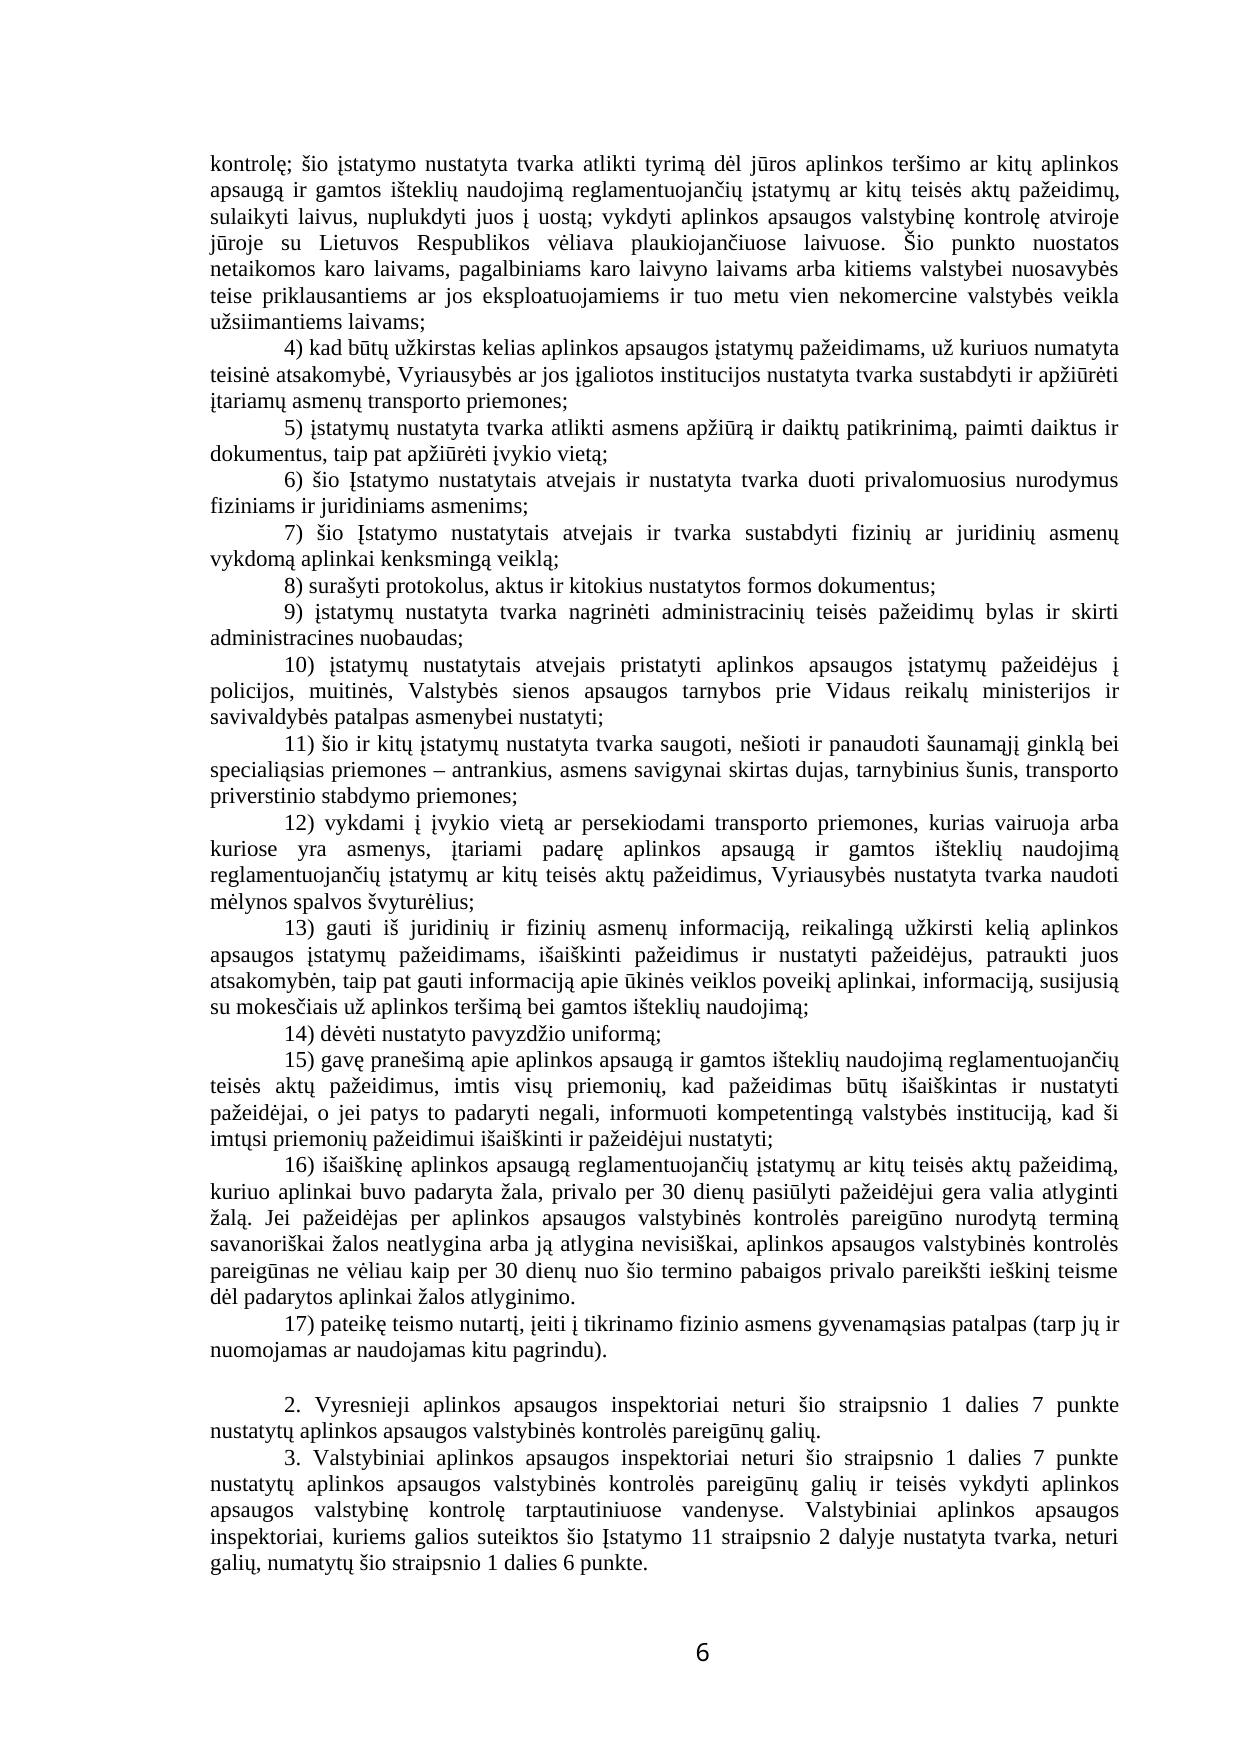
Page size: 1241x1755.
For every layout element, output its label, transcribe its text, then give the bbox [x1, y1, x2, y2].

text 7) šio Įstatymo nustatytais atvejais ir tvarka sustabdyti fizinių ar juridinių asmenų vykdomą aplinkai kenksmingą veiklą; [210, 519, 1120, 572]
text 4) kad būtų užkirstas kelias aplinkos apsaugos įstatymų pažeidimams, už kuriuos numatyta teisinė atsakomybė, Vyriausybės ar jos įgaliotos institucijos nustatyta tvarka sustabdyti ir apžiūrėti įtariamų asmenų transporto priemones; [210, 334, 1120, 413]
text 17) pateikę teismo nutartį, įeiti į tikrinamo fizinio asmens gyvenamąsias patalpas (tarp jų ir nuomojamas ar naudojamas kitu pagrindu). [210, 1309, 1120, 1362]
text 10) įstatymų nustatytais atvejais pristatyti aplinkos apsaugos įstatymų pažeidėjus į policijos, muitinės, Valstybės sienos apsaugos tarnybos prie Vidaus reikalų ministerijos ir savivaldybės patalpas asmenybei nustatyti; [210, 651, 1120, 730]
text 3. Valstybiniai aplinkos apsaugos inspektoriai neturi šio straipsnio 1 dalies 7 punkte nustatytų aplinkos apsaugos valstybinės kontrolės pareigūnų galių ir teisės vykdyti aplinkos apsaugos valstybinę kontrolę tarptautiniuose vandenyse. Valstybiniai aplinkos apsaugos inspektoriai, kuriems galios suteiktos šio Įstatymo 11 straipsnio 2 dalyje nustatyta tvarka, neturi galių, numatytų šio straipsnio 1 dalies 6 punkte. [210, 1444, 1120, 1576]
text 13) gauti iš juridinių ir fizinių asmenų informaciją, reikalingą užkirsti kelią aplinkos apsaugos įstatymų pažeidimams, išaiškinti pažeidimus ir nustatyti pažeidėjus, patraukti juos atsakomybėn, taip pat gauti informaciją apie ūkinės veiklos poveikį aplinkai, informaciją, susijusią su mokesčiais už aplinkos teršimą bei gamtos išteklių naudojimą; [210, 914, 1120, 1020]
text 5) įstatymų nustatyta tvarka atlikti asmens apžiūrą ir daiktų patikrinimą, paimti daiktus ir dokumentus, taip pat apžiūrėti įvykio vietą; [210, 413, 1120, 466]
text 16) išaiškinę aplinkos apsaugą reglamentuojančių įstatymų ar kitų teisės aktų pažeidimą, kuriuo aplinkai buvo padaryta žala, privalo per 30 dienų pasiūlyti pažeidėjui gera valia atlyginti žalą. Jei pažeidėjas per aplinkos apsaugos valstybinės kontrolės pareigūno nurodytą terminą savanoriškai žalos neatlygina arba ją atlygina nevisiškai, aplinkos apsaugos valstybinės kontrolės pareigūnas ne vėliau kaip per 30 dienų nuo šio termino pabaigos privalo pareikšti ieškinį teisme dėl padarytos aplinkai žalos atlyginimo. [210, 1151, 1120, 1309]
text 15) gavę pranešimą apie aplinkos apsaugą ir gamtos išteklių naudojimą reglamentuojančių teisės aktų pažeidimus, imtis visų priemonių, kad pažeidimas būtų išaiškintas ir nustatyti pažeidėjai, o jei patys to padaryti negali, informuoti kompetentingą valstybės instituciją, kad ši imtųsi priemonių pažeidimui išaiškinti ir pažeidėjui nustatyti; [210, 1046, 1120, 1151]
text 14) dėvėti nustatyto pavyzdžio uniformą; [210, 1020, 1120, 1046]
text 8) surašyti protokolus, aktus ir kitokius nustatytos formos dokumentus; [210, 572, 1120, 598]
text kontrolę; šio įstatymo nustatyta tvarka atlikti tyrimą dėl jūros aplinkos teršimo ar kitų aplinkos apsaugą ir gamtos išteklių naudojimą reglamentuojančių įstatymų ar kitų teisės aktų pažeidimų, sulaikyti laivus, nuplukdyti juos į uostą; vykdyti aplinkos apsaugos valstybinę kontrolę atviroje jūroje su Lietuvos Respublikos vėliava plaukiojančiuose laivuose. Šio punkto nuostatos netaikomos karo laivams, pagalbiniams karo laivyno laivams arba kitiems valstybei nuosavybės teise priklausantiems ar jos eksploatuojamiems ir tuo metu vien nekomercine valstybės veikla užsiimantiems laivams; [210, 150, 1120, 334]
text 11) šio ir kitų įstatymų nustatyta tvarka saugoti, nešioti ir panaudoti šaunamąjį ginklą bei specialiąsias priemones – antrankius, asmens savigynai skirtas dujas, tarnybinius šunis, transporto priverstinio stabdymo priemones; [210, 730, 1120, 809]
text 6) šio Įstatymo nustatytais atvejais ir nustatyta tvarka duoti privalomuosius nurodymus fiziniams ir juridiniams asmenims; [210, 466, 1120, 519]
text 12) vykdami į įvykio vietą ar persekiodami transporto priemones, kurias vairuoja arba kuriose yra asmenys, įtariami padarę aplinkos apsaugą ir gamtos išteklių naudojimą reglamentuojančių įstatymų ar kitų teisės aktų pažeidimus, Vyriausybės nustatyta tvarka naudoti mėlynos spalvos švyturėlius; [210, 809, 1120, 914]
text 2. Vyresnieji aplinkos apsaugos inspektoriai neturi šio straipsnio 1 dalies 7 punkte nustatytų aplinkos apsaugos valstybinės kontrolės pareigūnų galių. [210, 1391, 1120, 1444]
text 9) įstatymų nustatyta tvarka nagrinėti administracinių teisės pažeidimų bylas ir skirti administracines nuobaudas; [210, 598, 1120, 651]
